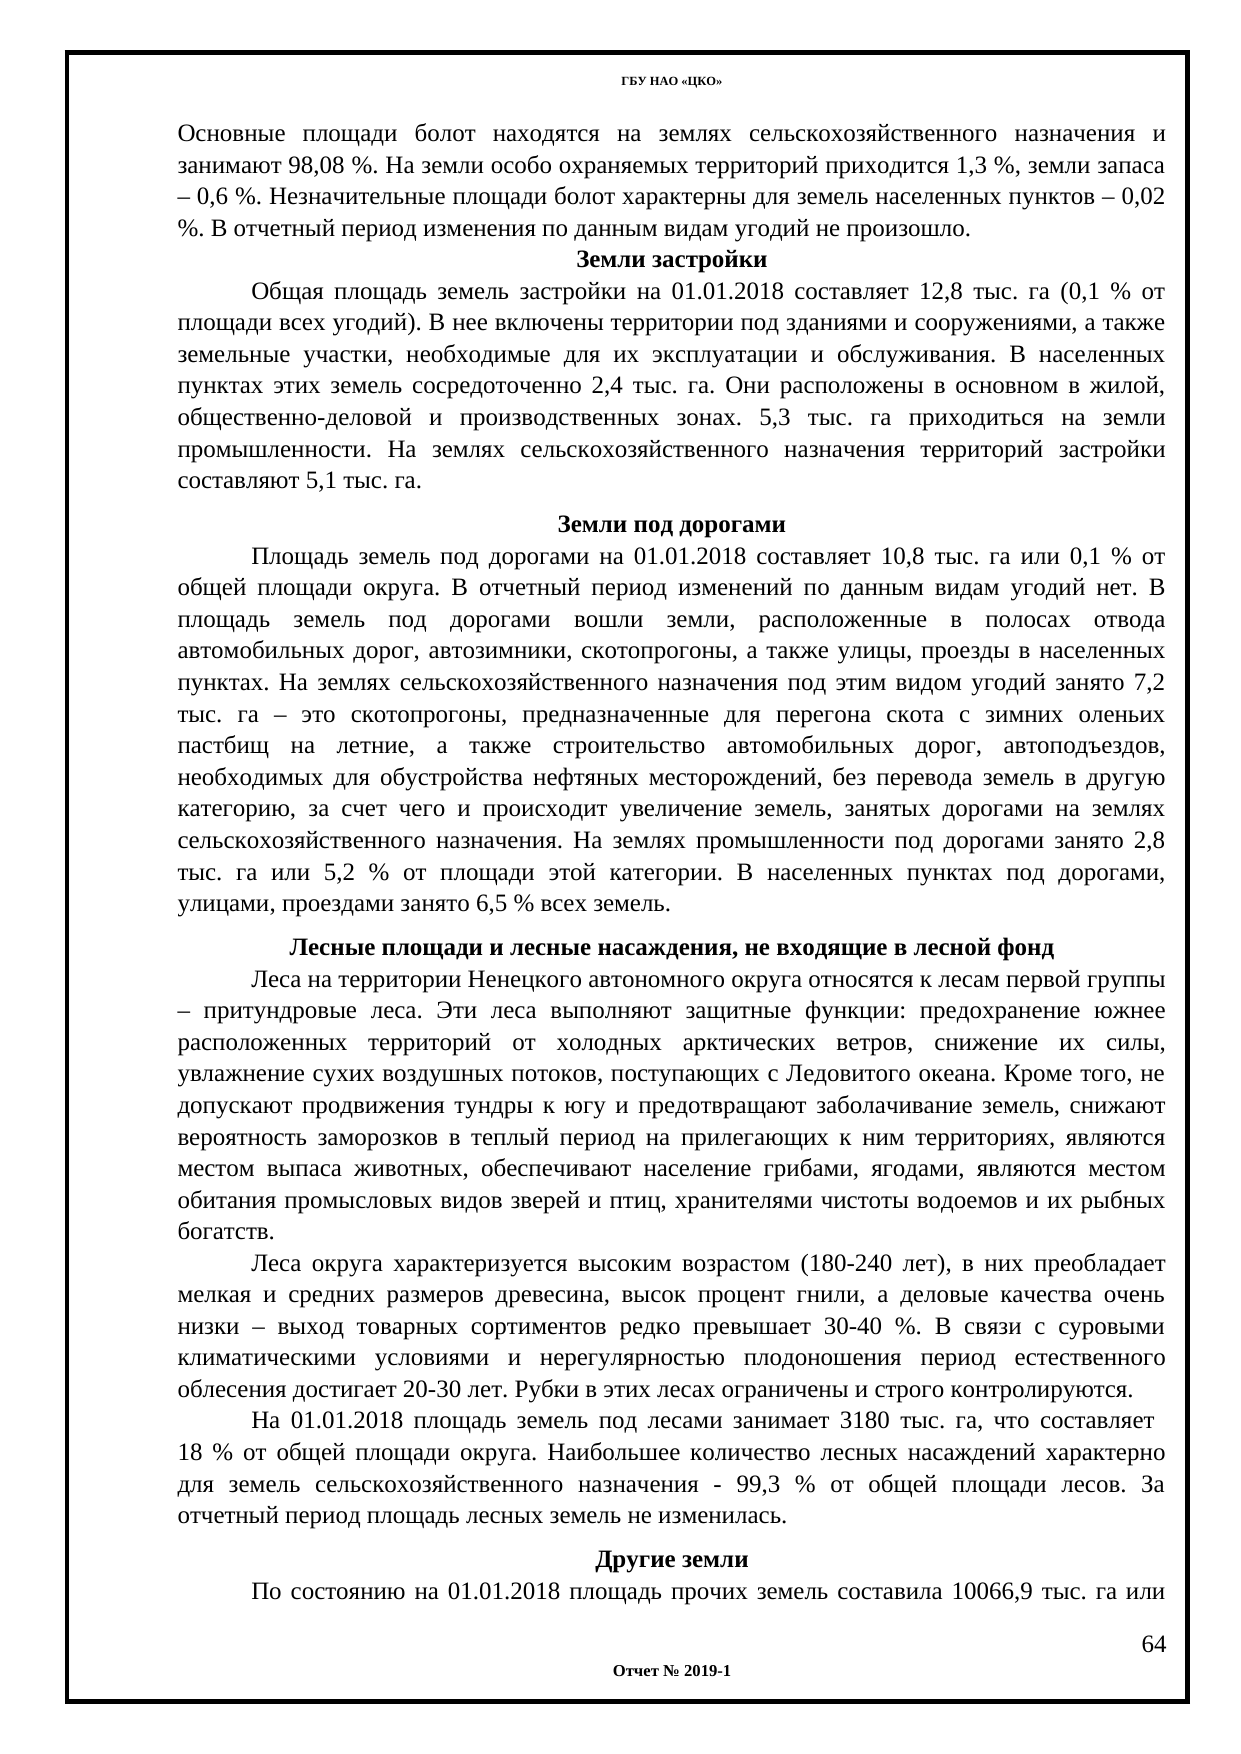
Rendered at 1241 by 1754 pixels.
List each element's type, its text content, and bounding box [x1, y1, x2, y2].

text Земли застройки [177, 244, 1166, 273]
text На 01.01.2018 площадь земель под лесами занимает 3180 тыс. га, что составляет 18 % от общей площади округа. Наибольшее количество лесных насаждений характерно для земель сельскохозяйственного назначения - 99,3 % от общей площади лесов. За отчетный период площадь лесных земель не изменилась. [177, 1406, 1166, 1529]
text Лесные площади и лесные насаждения, не входящие в лесной фонд [177, 932, 1166, 961]
text Основные площади болот находятся на землях сельскохозяйственного назначения и занимают 98,08 %. На земли особо охраняемых территорий приходится 1,3 %, земли запаса – 0,6 %. Незначительные площади болот характерны для земель населенных пунктов – 0,02 %. В отчетный период изменения по данным видам угодий не произошло. [177, 118, 1166, 242]
text Площадь земель под дорогами на 01.01.2018 составляет 10,8 тыс. га или 0,1 % от общей площади округа. В отчетный период изменений по данным видам угодий нет. В площадь земель под дорогами вошли земли, расположенные в полосах отвода автомобильных дорог, автозимники, скотопрогоны, а также улицы, проезды в населенных пунктах. На землях сельскохозяйственного назначения под этим видом угодий занято 7,2 тыс. га – это скотопрогоны, предназначенные для перегона скота с зимних оленьих пастбищ на летние, а также строительство автомобильных дорог, автоподъездов, необходимых для обустройства нефтяных месторождений, без перевода земель в другую категорию, за счет чего и происходит увеличение земель, занятых дорогами на землях сельскохозяйственного назначения. На землях промышленности под дорогами занято 2,8 тыс. га или 5,2 % от площади этой категории. В населенных пунктах под дорогами, улицами, проездами занято 6,5 % всех земель. [177, 541, 1166, 917]
text Другие земли [177, 1544, 1166, 1573]
text Общая площадь земель застройки на 01.01.2018 составляет 12,8 тыс. га (0,1 % от площади всех угодий). В нее включены территории под зданиями и сооружениями, а также земельные участки, необходимые для их эксплуатации и обслуживания. В населенных пунктах этих земель сосредоточенно 2,4 тыс. га. Они расположены в основном в жилой, общественно-деловой и производственных зонах. 5,3 тыс. га приходиться на земли промышленности. На землях сельскохозяйственного назначения территорий застройки составляют 5,1 тыс. га. [177, 276, 1166, 494]
text По состоянию на 01.01.2018 площадь прочих земель составила 10066,9 тыс. га или [177, 1576, 1166, 1605]
text Леса округа характеризуется высоким возрастом (180-240 лет), в них преобладает мелкая и средних размеров древесина, высок процент гнили, а деловые качества очень низки – выход товарных сортиментов редко превышает 30-40 %. В связи с суровыми климатическими условиями и нерегулярностью плодоношения период естественного облесения достигает 20-30 лет. Рубки в этих лесах ограничены и строго контролируются. [177, 1248, 1166, 1403]
text Леса на территории Ненецкого автономного округа относятся к лесам первой группы – притундровые леса. Эти леса выполняют защитные функции: предохранение южнее расположенных территорий от холодных арктических ветров, снижение их силы, увлажнение сухих воздушных потоков, поступающих с Ледовитого океана. Кроме того, не допускают продвижения тундры к югу и предотвращают заболачивание земель, снижают вероятность заморозков в теплый период на прилегающих к ним территориях, являются местом выпаса животных, обеспечивают население грибами, ягодами, являются местом обитания промысловых видов зверей и птиц, хранителями чистоты водоемов и их рыбных богатств. [177, 964, 1166, 1245]
text Земли под дорогами [177, 509, 1166, 538]
